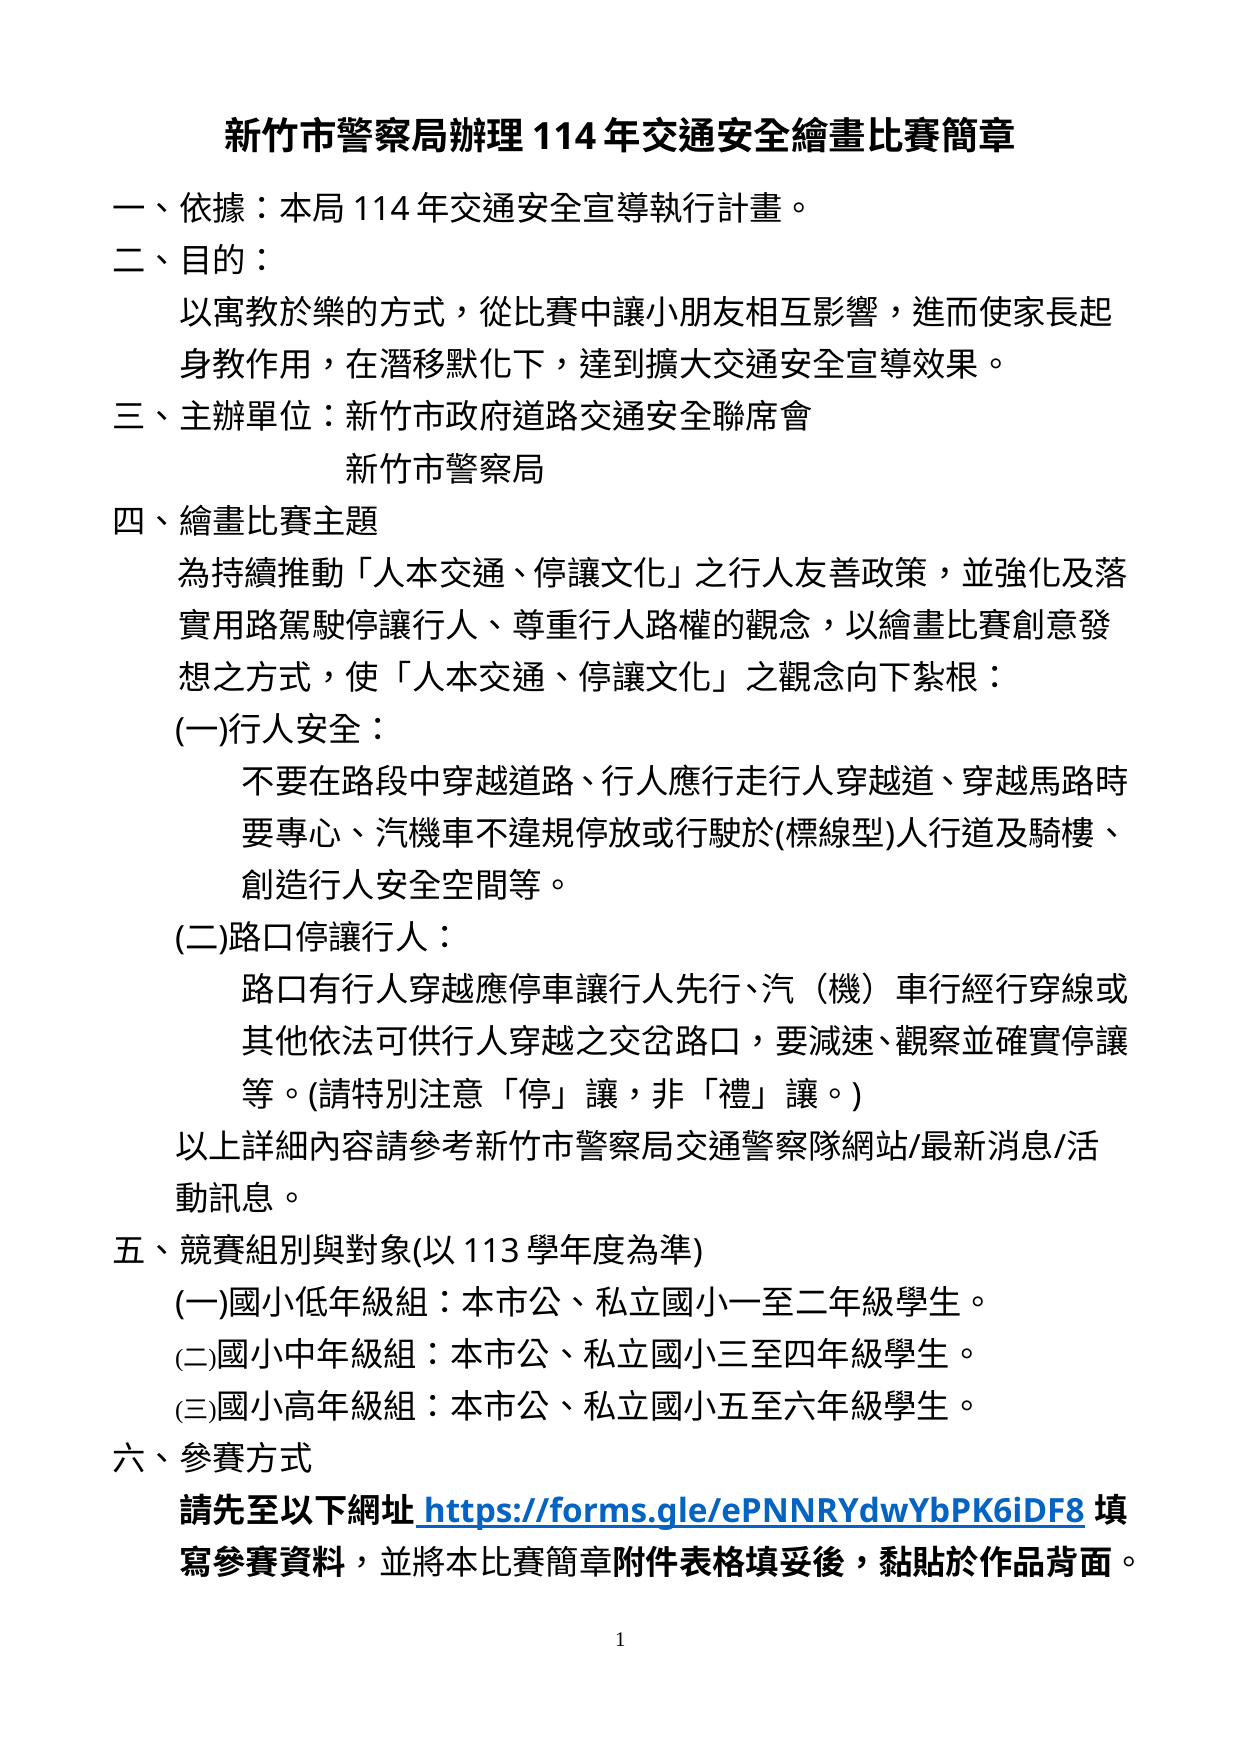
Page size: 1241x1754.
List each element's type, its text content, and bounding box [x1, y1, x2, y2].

list 參賽方式 [112, 1429, 1128, 1481]
text 以寓教於樂的方式，從比賽中讓小朋友相互影響，進而使家長起身教作用，在潛移默化下，達到擴大交通安全宣導效果。 [179, 283, 1128, 387]
text 新竹市警察局 [112, 439, 1128, 491]
list 繪畫比賽主題 [112, 491, 1128, 543]
list 國小高年級組：本市公、私立國小五至六年級學生。 [175, 1377, 1128, 1429]
list 路口停讓行人： [175, 908, 1128, 960]
text 不要在路段中穿越道路、行人應行走行人穿越道、穿越馬路時要專心、汽機車不違規停放或行駛於(標線型)人行道及騎樓、創造行人安全空間等。 [241, 752, 1128, 908]
list 行人安全： [175, 700, 1128, 752]
list 國小低年級組：本市公、私立國小一至二年級學生。 [175, 1273, 1128, 1325]
text 為持續推動「人本交通、停讓文化」之行人友善政策，並強化及落實用路駕駛停讓行人、尊重行人路權的觀念，以繪畫比賽創意發想之方式，使「人本交通、停讓文化」之觀念向下紮根： [178, 543, 1128, 700]
text 路口有行人穿越應停車讓行人先行、汽（機）車行經行穿線或其他依法可供行人穿越之交岔路口，要減速、觀察並確實停讓等。(請特別注意「停」讓，非「禮」讓。) [241, 960, 1128, 1116]
list 主辦單位：新竹市政府道路交通安全聯席會 [112, 387, 1128, 439]
list 競賽組別與對象(以113學年度為準) [112, 1221, 1128, 1273]
text 以上詳細內容請參考新竹市警察局交通警察隊網站/最新消息/活動訊息。 [175, 1116, 1128, 1221]
list 依據：本局114年交通安全宣導執行計畫。 [112, 179, 1128, 231]
list 目的： [112, 231, 1128, 283]
text 請先至以下網址 https://forms.gle/ePNNRYdwYbPK6iDF8 填寫參賽資料，並將本比賽簡章附件表格填妥後，黏貼於作品背面。 [179, 1481, 1128, 1585]
list 國小中年級組：本市公、私立國小三至四年級學生。 [175, 1325, 1128, 1377]
text 新竹市警察局辦理114年交通安全繪畫比賽簡章 [112, 108, 1128, 160]
